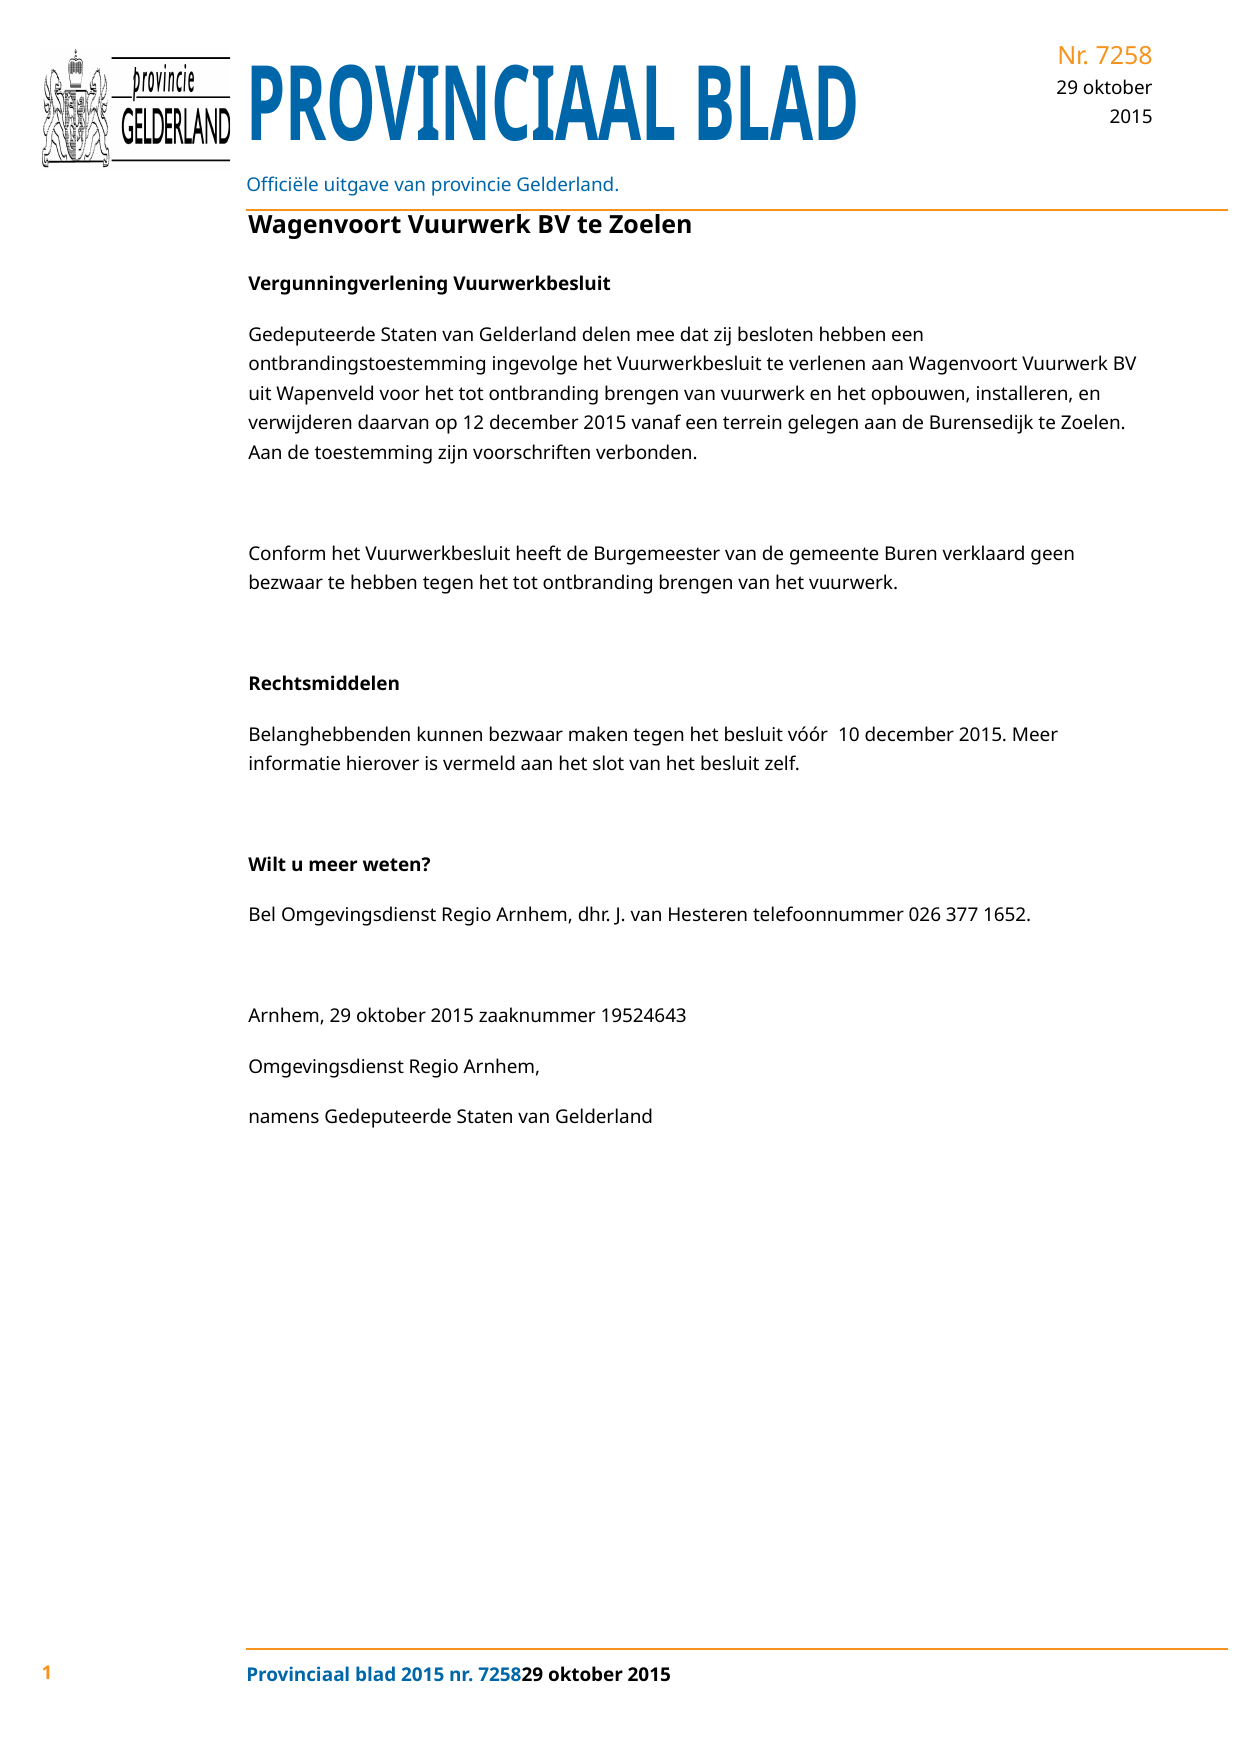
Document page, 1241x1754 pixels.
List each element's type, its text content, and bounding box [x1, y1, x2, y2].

text namens Gedeputeerde Staten van Gelderland [248, 1103, 1152, 1129]
text Wagenvoort Vuurwerk BV te Zoelen [248, 211, 1152, 241]
text Wilt u meer weten? [248, 851, 1152, 877]
text Bel Omgevingsdienst Regio Arnhem, dhr. J. van Hesteren telefoonnummer 026 377 1652. [248, 902, 1152, 927]
text Omgevingsdienst Regio Arnhem, [248, 1053, 1152, 1078]
text Rechtsmiddelen [248, 670, 1152, 696]
text Vergunningverlening Vuurwerkbesluit [248, 270, 1152, 296]
text Gedeputeerde Staten van Gelderland delen mee dat zij besloten hebben een ontbrandingstoestemming ingevolge het Vuurwerkbesluit te verlenen aan Wagenvoort Vuurwerk BV uit Wapenveld voor het tot ontbranding brengen van vuurwerk en het opbouwen, installeren, en verwijderen daarvan op 12 december 2015 vanaf een terrein gelegen aan de Burensedijk te Zoelen. Aan de toestemming zijn voorschriften verbonden. [248, 321, 1152, 465]
picture [41, 47, 231, 172]
text Conform het Vuurwerkbesluit heeft de Burgemeester van de gemeente Buren verklaard geen bezwaar te hebben tegen het tot ontbranding brengen van het vuurwerk. [248, 540, 1152, 595]
text Belanghebbenden kunnen bezwaar maken tegen het besluit vóór 10 december 2015. Meer informatie hierover is vermeld aan het slot van het besluit zelf. [248, 721, 1152, 776]
text Arnhem, 29 oktober 2015 zaaknummer 19524643 [248, 1002, 1152, 1028]
